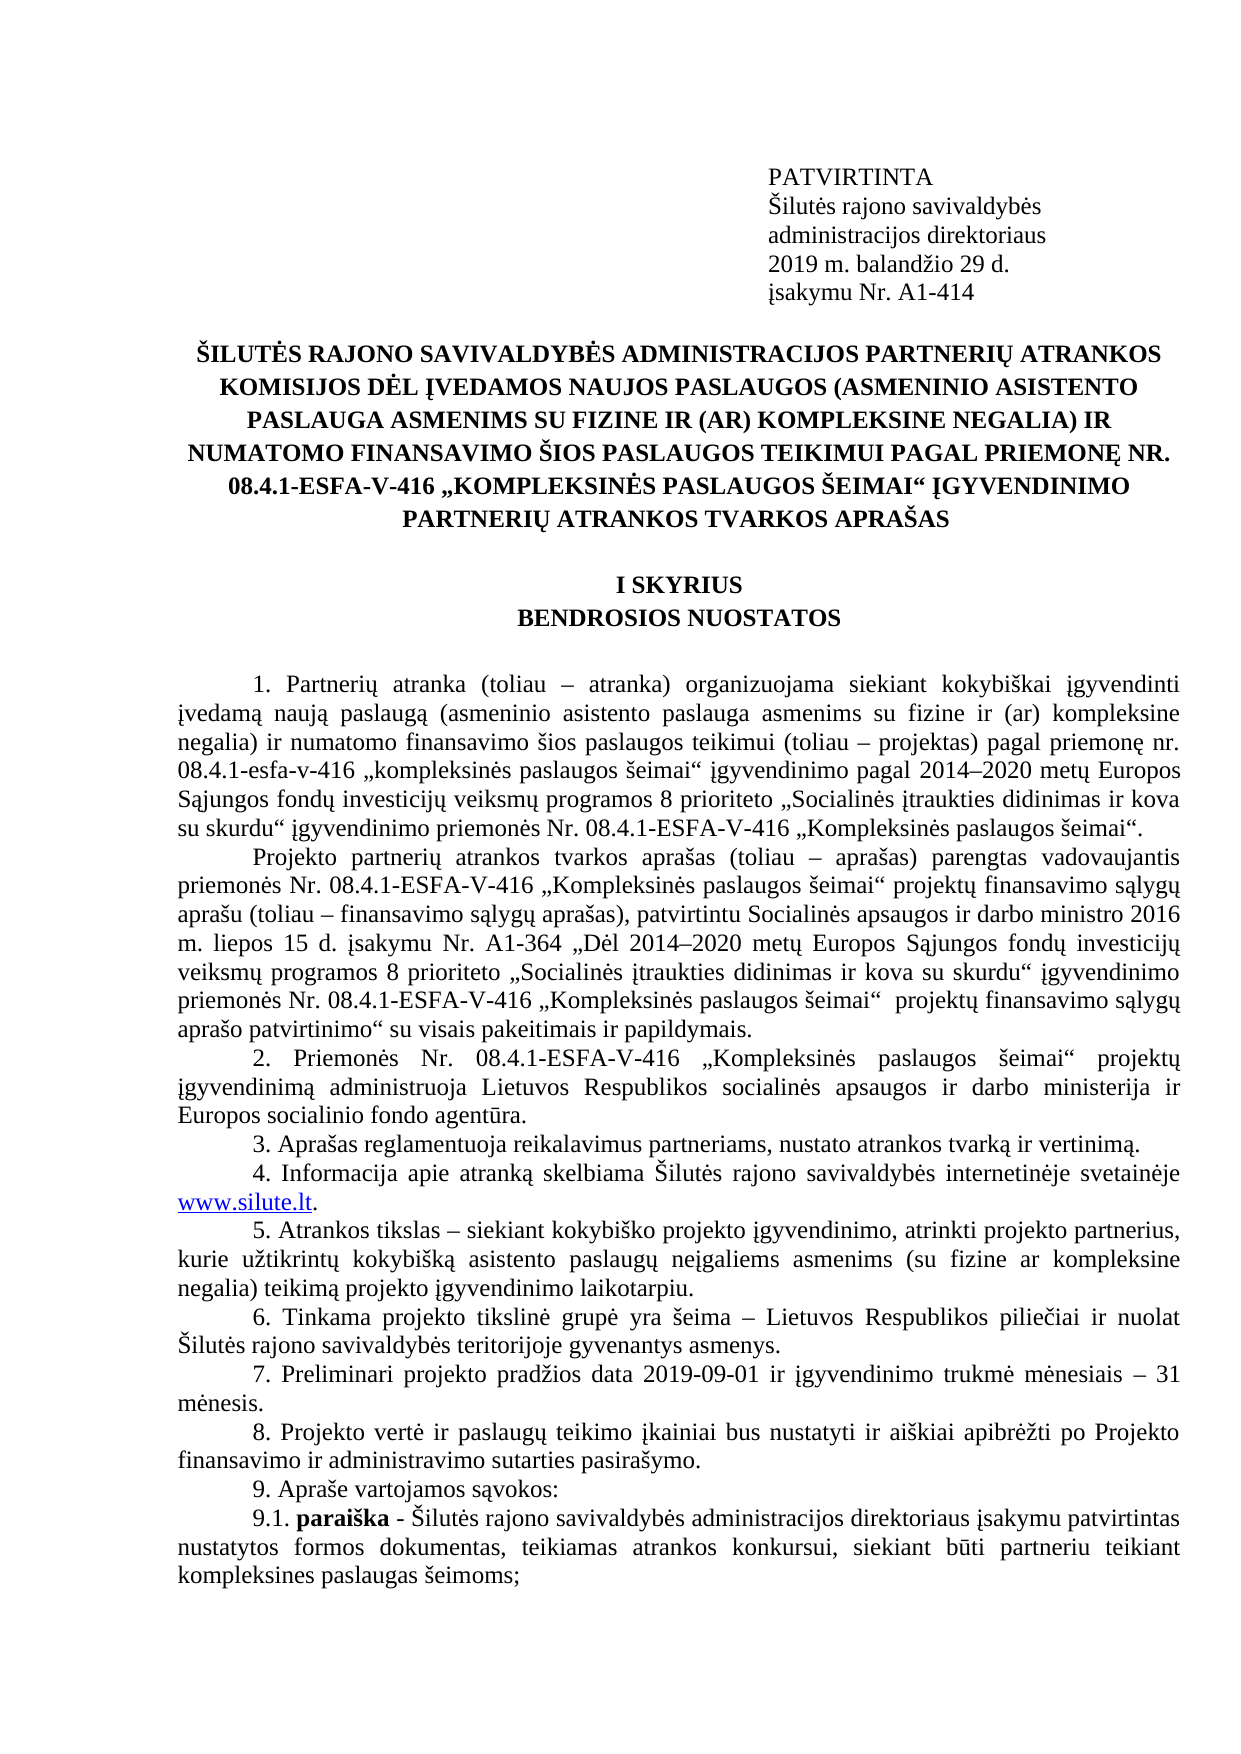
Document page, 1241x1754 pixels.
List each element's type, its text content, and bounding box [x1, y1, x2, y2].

text įsakymu Nr. A1-414 [177, 277, 1181, 306]
text 6. Tinkama projekto tikslinė grupė yra šeima – Lietuvos Respublikos piliečiai ir nuolat Šilutės rajono savivaldybės teritorijoje gyvenantys asmenys. [177, 1302, 1181, 1359]
text 8. Projekto vertė ir paslaugų teikimo įkainiai bus nustatyti ir aiškiai apibrėžti po Projekto finansavimo ir administravimo sutarties pasirašymo. [177, 1417, 1181, 1474]
text 3. Aprašas reglamentuoja reikalavimus partneriams, nustato atrankos tvarką ir vertinimą. [177, 1129, 1181, 1158]
text 2. Priemonės Nr. 08.4.1-ESFA-V-416 „Kompleksinės paslaugos šeimai“ projektų įgyvendinimą administruoja Lietuvos Respublikos socialinės apsaugos ir darbo ministerija ir Europos socialinio fondo agentūra. [177, 1043, 1181, 1129]
text administracijos direktoriaus [177, 220, 1181, 249]
text ŠILUTĖS RAJONO SAVIVALDYBĖS ADMINISTRACIJOS PARTNERIŲ ATRANKOS KOMISIJOS DĖL ĮVEDAMOS NAUJOS PASLAUGOS (ASMENINIO ASISTENTO PASLAUGA ASMENIMS SU FIZINE IR (AR) KOMPLEKSINE NEGALIA) IR NUMATOMO FINANSAVIMO ŠIOS PASLAUGOS TEIKIMUI PAGAL PRIEMONĘ NR. 08.4.1-ESFA-V-416 „KOMPLEKSINĖS PASLAUGOS ŠEIMAI“ ĮGYVENDINIMO PARTNERIŲ ATRANKOS TVARKOS APRAŠAS [177, 339, 1181, 533]
text Projekto partnerių atrankos tvarkos aprašas (toliau – aprašas) parengtas vadovaujantis priemonės Nr. 08.4.1-ESFA-V-416 „Kompleksinės paslaugos šeimai“ projektų finansavimo sąlygų aprašu (toliau – finansavimo sąlygų aprašas), patvirtintu Socialinės apsaugos ir darbo ministro 2016 m. liepos 15 d. įsakymu Nr. A1-364 „Dėl 2014–2020 metų Europos Sąjungos fondų investicijų veiksmų programos 8 prioriteto „Socialinės įtraukties didinimas ir kova su skurdu“ įgyvendinimo priemonės Nr. 08.4.1-ESFA-V-416 „Kompleksinės paslaugos šeimai“ projektų finansavimo sąlygų aprašo patvirtinimo“ su visais pakeitimais ir papildymais. [177, 842, 1181, 1043]
text 5. Atrankos tikslas – siekiant kokybiško projekto įgyvendinimo, atrinkti projekto partnerius, kurie užtikrintų kokybišką asistento paslaugų neįgaliems asmenims (su fizine ar kompleksine negalia) teikimą projekto įgyvendinimo laikotarpiu. [177, 1216, 1181, 1302]
text 7. Preliminari projekto pradžios data 2019-09-01 ir įgyvendinimo trukmė mėnesiais – 31 mėnesis. [177, 1359, 1181, 1417]
text 9. Apraše vartojamos sąvokos: [177, 1474, 1181, 1503]
text BENDROSIOS NUOSTATOS [177, 603, 1181, 632]
text 1. Partnerių atranka (toliau – atranka) organizuojama siekiant kokybiškai įgyvendinti įvedamą naują paslaugą (asmeninio asistento paslauga asmenims su fizine ir (ar) kompleksine negalia) ir numatomo finansavimo šios paslaugos teikimui (toliau – projektas) pagal priemonę nr. 08.4.1-esfa-v-416 „kompleksinės paslaugos šeimai“ įgyvendinimo pagal 2014–2020 metų Europos Sąjungos fondų investicijų veiksmų programos 8 prioriteto „Socialinės įtraukties didinimas ir kova su skurdu“ įgyvendinimo priemonės Nr. 08.4.1-ESFA-V-416 „Kompleksinės paslaugos šeimai“. [177, 669, 1181, 842]
text Šilutės rajono savivaldybės [177, 191, 1181, 220]
text 9.1. paraiška - Šilutės rajono savivaldybės administracijos direktoriaus įsakymu patvirtintas nustatytos formos dokumentas, teikiamas atrankos konkursui, siekiant būti partneriu teikiant kompleksines paslaugas šeimoms; [177, 1503, 1181, 1589]
text 2019 m. balandžio 29 d. [177, 249, 1181, 277]
text I SKYRIUS [177, 570, 1181, 599]
text PATVIRTINTA [177, 162, 1181, 191]
text 4. Informacija apie atranką skelbiama Šilutės rajono savivaldybės internetinėje svetainėje www.silute.lt. [177, 1158, 1181, 1216]
